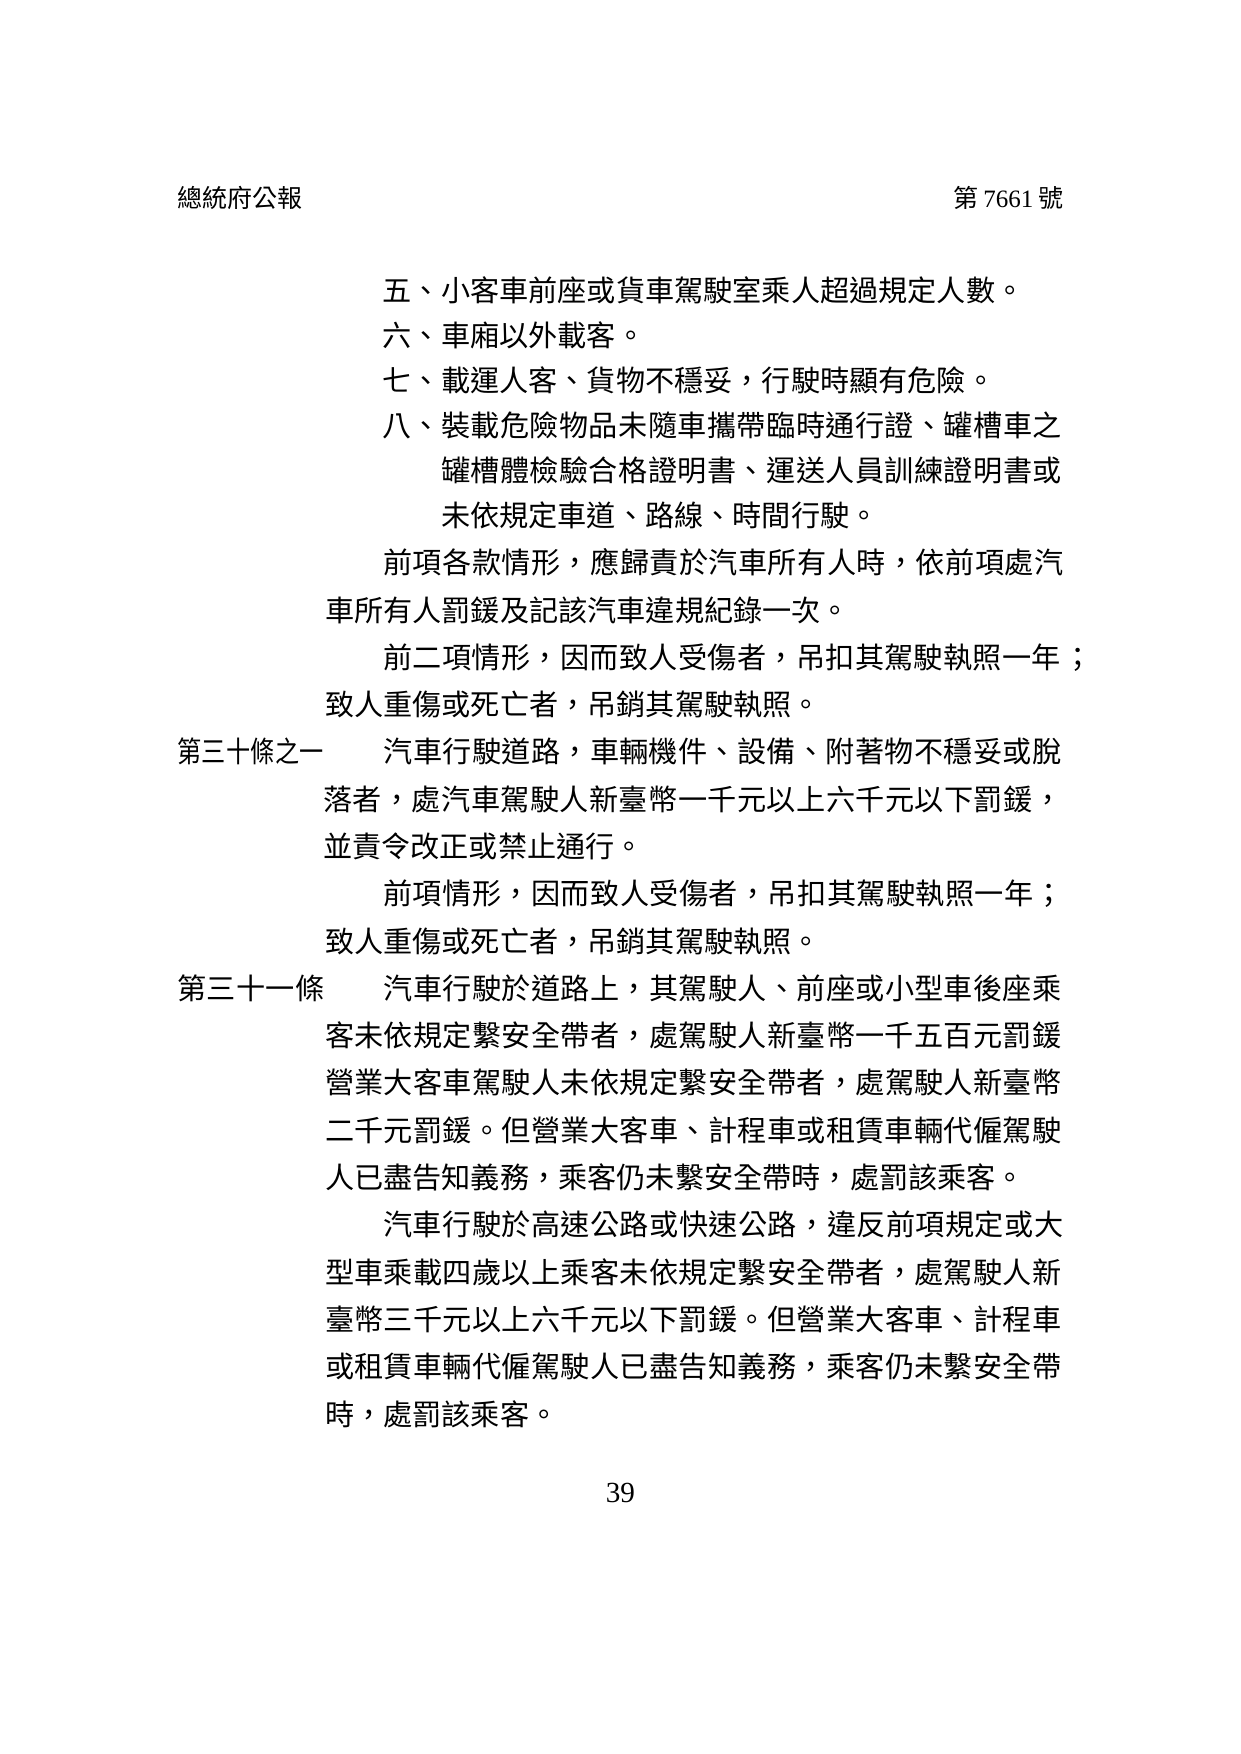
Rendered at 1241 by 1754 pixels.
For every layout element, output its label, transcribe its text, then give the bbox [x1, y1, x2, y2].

text 前二項情形，因而致人受傷者，吊扣其駕駛執照一年；致人重傷或死亡者，吊銷其駕駛執照。 [325, 630, 1063, 725]
text 八、 裝載危險物品未隨車攜帶臨時通行證、罐槽車之罐槽體檢驗合格證明書、運送人員訓練證明書或未依規定車道、路線、時間行駛。 [382, 401, 1063, 536]
text 六、 車廂以外載客。 [382, 311, 1063, 356]
text 前項各款情形，應歸責於汽車所有人時，依前項處汽車所有人罰鍰及記該汽車違規紀錄一次。 [325, 536, 1063, 630]
text 第三十條之一 汽車行駛道路，車輛機件、設備、附著物不穩妥或脫落者，處汽車駕駛人新臺幣一千元以上六千元以下罰鍰，並責令改正或禁止通行。 [177, 725, 1063, 867]
text 第三十一條 汽車行駛於道路上，其駕駛人、前座或小型車後座乘客未依規定繫安全帶者，處駕駛人新臺幣一千五百元罰鍰；營業大客車駕駛人未依規定繫安全帶者，處駕駛人新臺幣二千元罰鍰。但營業大客車、計程車或租賃車輛代僱駕駛人已盡告知義務，乘客仍未繫安全帶時，處罰該乘客。 [177, 961, 1063, 1198]
text 汽車行駛於高速公路或快速公路，違反前項規定或大型車乘載四歲以上乘客未依規定繫安全帶者，處駕駛人新臺幣三千元以上六千元以下罰鍰。但營業大客車、計程車或租賃車輛代僱駕駛人已盡告知義務，乘客仍未繫安全帶時，處罰該乘客。 [325, 1198, 1063, 1434]
text 前項情形，因而致人受傷者，吊扣其駕駛執照一年；致人重傷或死亡者，吊銷其駕駛執照。 [325, 867, 1063, 961]
text 七、 載運人客、貨物不穩妥，行駛時顯有危險。 [382, 356, 1063, 401]
text 五、 小客車前座或貨車駕駛室乘人超過規定人數。 [382, 266, 1063, 311]
